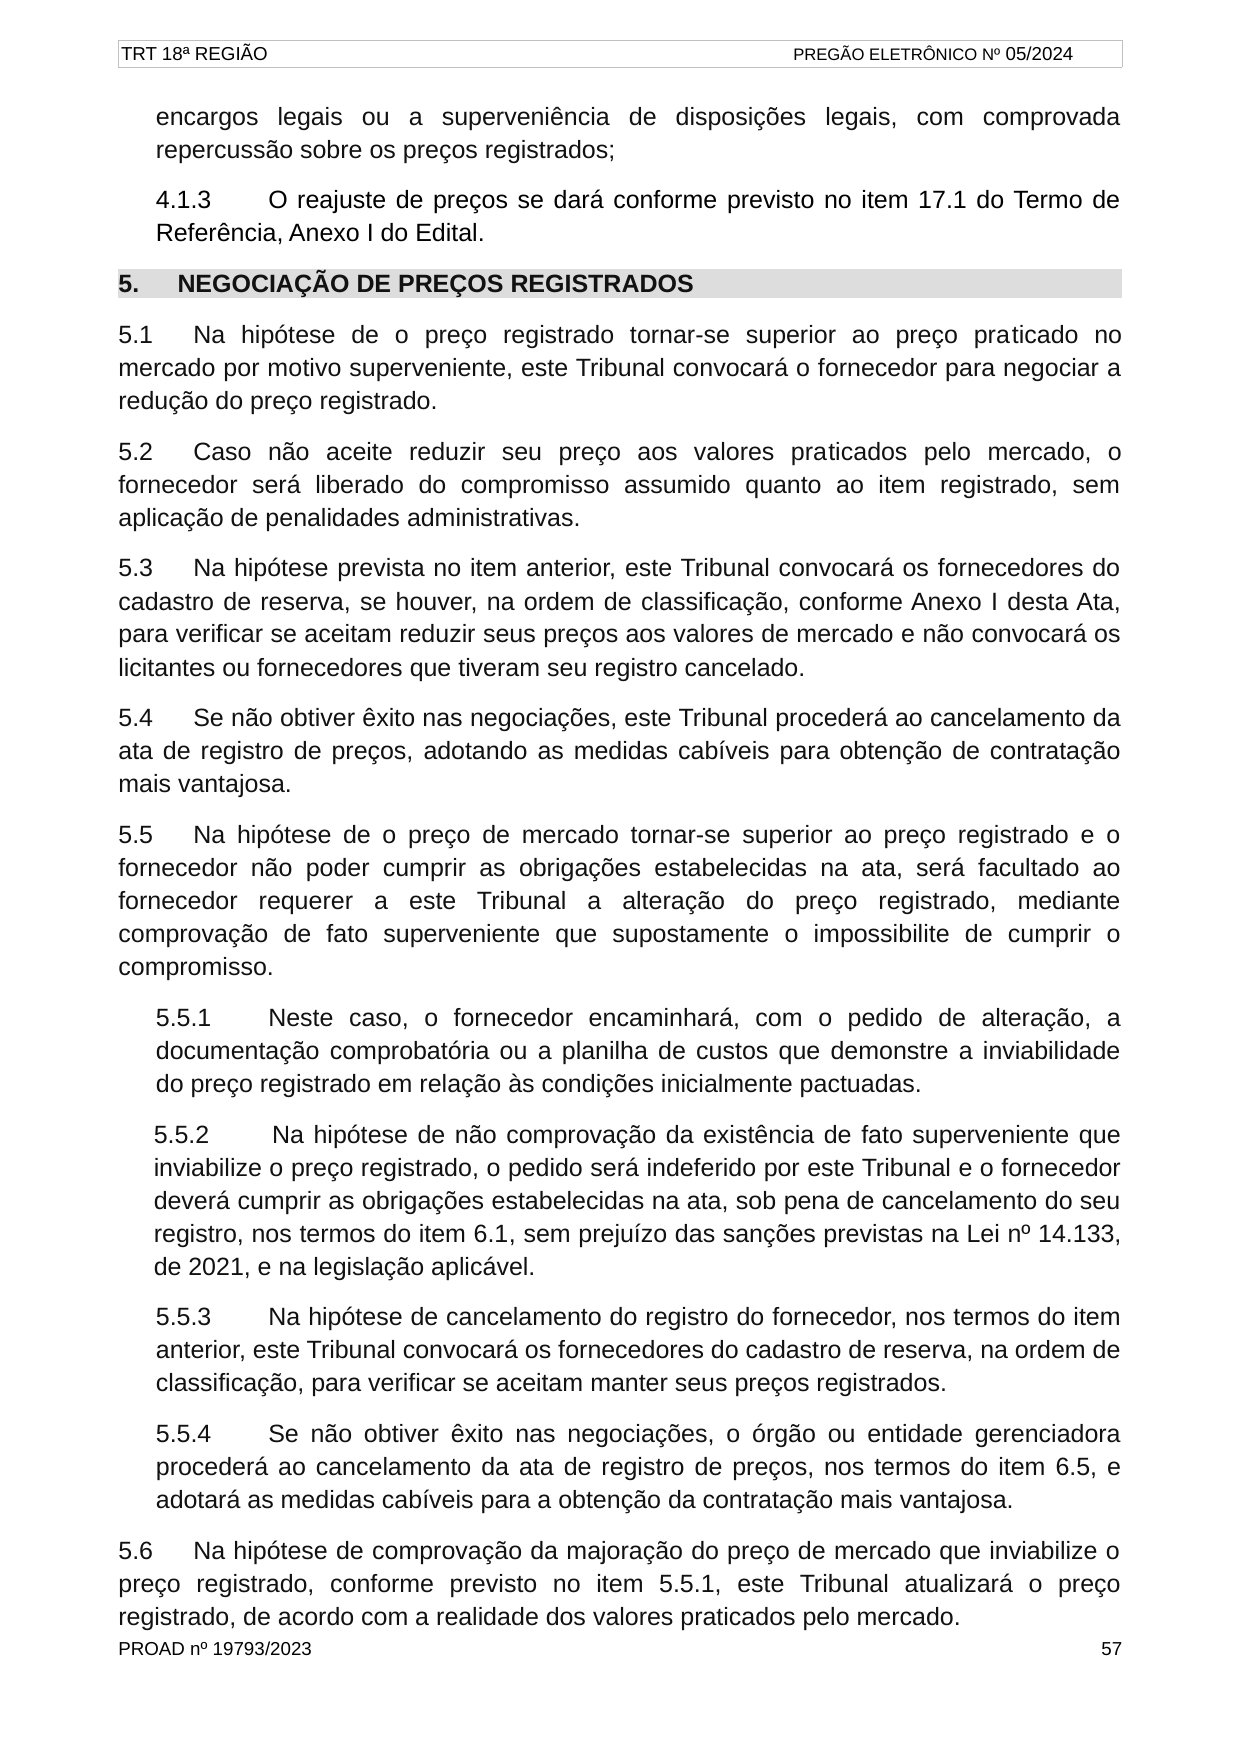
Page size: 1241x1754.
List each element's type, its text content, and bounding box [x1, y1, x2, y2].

list 5. NEGOCIAÇÃO DE PREÇOS REGISTRADOS [118, 269, 1122, 298]
list encargos legais ou a superveniência de disposições legais, com comprovada repercussão sobre os preços registrados; [118, 102, 1122, 163]
list 5.5 Na hipótese de o preço de mercado tornar-se superior ao preço registrado e o fornecedor não poder cumprir as obrigações estabelecidas na ata, será facultado ao fornecedor requerer a este Tribunal a alteração do preço registrado, mediante comprovação de fato superveniente que supostamente o impossibilite de cumprir o compromisso. [118, 820, 1122, 981]
list 5.2 Caso não aceite reduzir seu preço aos valores praticados pelo mercado, o fornecedor será liberado do compromisso assumido quanto ao item registrado, sem aplicação de penalidades administrativas. [118, 437, 1122, 531]
list 4.1.3 O reajuste de preços se dará conforme previsto no item 17.1 do Termo de Referência, Anexo I do Edital. [118, 185, 1122, 247]
list 5.4 Se não obtiver êxito nas negociações, este Tribunal procederá ao cancelamento da ata de registro de preços, adotando as medidas cabíveis para obtenção de contratação mais vantajosa. [118, 703, 1122, 798]
list 5.5.3 Na hipótese de cancelamento do registro do fornecedor, nos termos do item anterior, este Tribunal convocará os fornecedores do cadastro de reserva, na ordem de classificação, para verificar se aceitam manter seus preços registrados. [118, 1302, 1122, 1397]
list 5.3 Na hipótese prevista no item anterior, este Tribunal convocará os fornecedores do cadastro de reserva, se houver, na ordem de classificação, conforme Anexo I desta Ata, para verificar se aceitam reduzir seus preços aos valores de mercado e não convocará os licitantes ou fornecedores que tiveram seu registro cancelado. [118, 553, 1122, 681]
list 5.5.4 Se não obtiver êxito nas negociações, o órgão ou entidade gerenciadora procederá ao cancelamento da ata de registro de preços, nos termos do item 6.5, e adotará as medidas cabíveis para a obtenção da contratação mais vantajosa. [118, 1419, 1122, 1514]
list 5.5.2 Na hipótese de não comprovação da existência de fato superveniente que inviabilize o preço registrado, o pedido será indeferido por este Tribunal e o fornecedor deverá cumprir as obrigações estabelecidas na ata, sob pena de cancelamento do seu registro, nos termos do item 6.1, sem prejuízo das sanções previstas na Lei nº 14.133, de 2021, e na legislação aplicável. [153, 1119, 1122, 1280]
list 5.5.1 Neste caso, o fornecedor encaminhará, com o pedido de alteração, a documentação comprobatória ou a planilha de custos que demonstre a inviabilidade do preço registrado em relação às condições inicialmente pactuadas. [118, 1003, 1122, 1098]
list 5.1 Na hipótese de o preço registrado tornar-se superior ao preço praticado no mercado por motivo superveniente, este Tribunal convocará o fornecedor para negociar a redução do preço registrado. [118, 320, 1122, 415]
list 5.6 Na hipótese de comprovação da majoração do preço de mercado que inviabilize o preço registrado, conforme previsto no item 5.5.1, este Tribunal atualizará o preço registrado, de acordo com a realidade dos valores praticados pelo mercado. [118, 1536, 1122, 1631]
